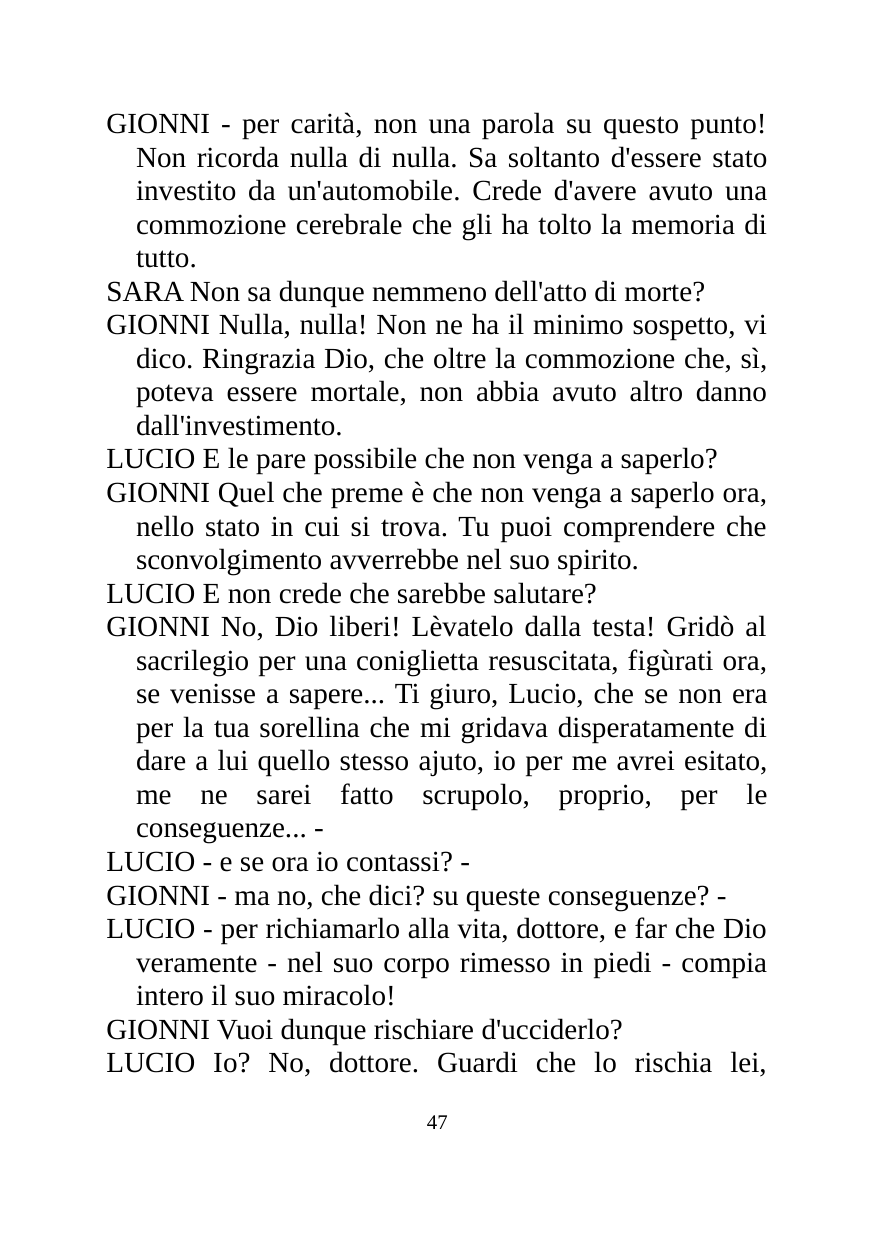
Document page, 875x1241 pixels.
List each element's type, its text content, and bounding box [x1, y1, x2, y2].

text GIONNI - per carità, non una parola su questo punto! Non ricorda nulla di nulla. Sa soltanto d'essere stato investito da un'automobile. Crede d'avere avuto una commozione cerebrale che gli ha tolto la memoria di tutto. [106, 106, 768, 274]
text LUCIO E non crede che sarebbe salutare? [106, 576, 768, 609]
text SARA Non sa dunque nemmeno dell'atto di morte? [106, 274, 768, 307]
text GIONNI Nulla, nulla! Non ne ha il minimo sospetto, vi dico. Ringrazia Dio, che oltre la commozione che, sì, poteva essere mortale, non abbia avuto altro danno dall'investimento. [106, 307, 768, 442]
text GIONNI No, Dio liberi! Lèvatelo dalla testa! Gridò al sacrilegio per una coniglietta resuscitata, figùrati ora, se venisse a sapere... Ti giuro, Lucio, che se non era per la tua sorellina che mi gridava disperatamente di dare a lui quello stesso ajuto, io per me avrei esitato, me ne sarei fatto scrupolo, proprio, per le conseguenze... - [106, 609, 768, 844]
text GIONNI Quel che preme è che non venga a saperlo ora, nello stato in cui si trova. Tu puoi comprendere che sconvolgimento avverrebbe nel suo spirito. [106, 475, 768, 576]
text GIONNI Vuoi dunque rischiare d'ucciderlo? [106, 1012, 768, 1045]
text LUCIO Io? No, dottore. Guardi che lo rischia lei, [106, 1045, 768, 1079]
text LUCIO - per richiamarlo alla vita, dottore, e far che Dio veramente - nel suo corpo rimesso in piedi - compia intero il suo miracolo! [106, 911, 768, 1012]
text GIONNI - ma no, che dici? su queste conseguenze? - [106, 878, 768, 911]
text LUCIO - e se ora io contassi? - [106, 844, 768, 878]
text LUCIO E le pare possibile che non venga a saperlo? [106, 442, 768, 475]
